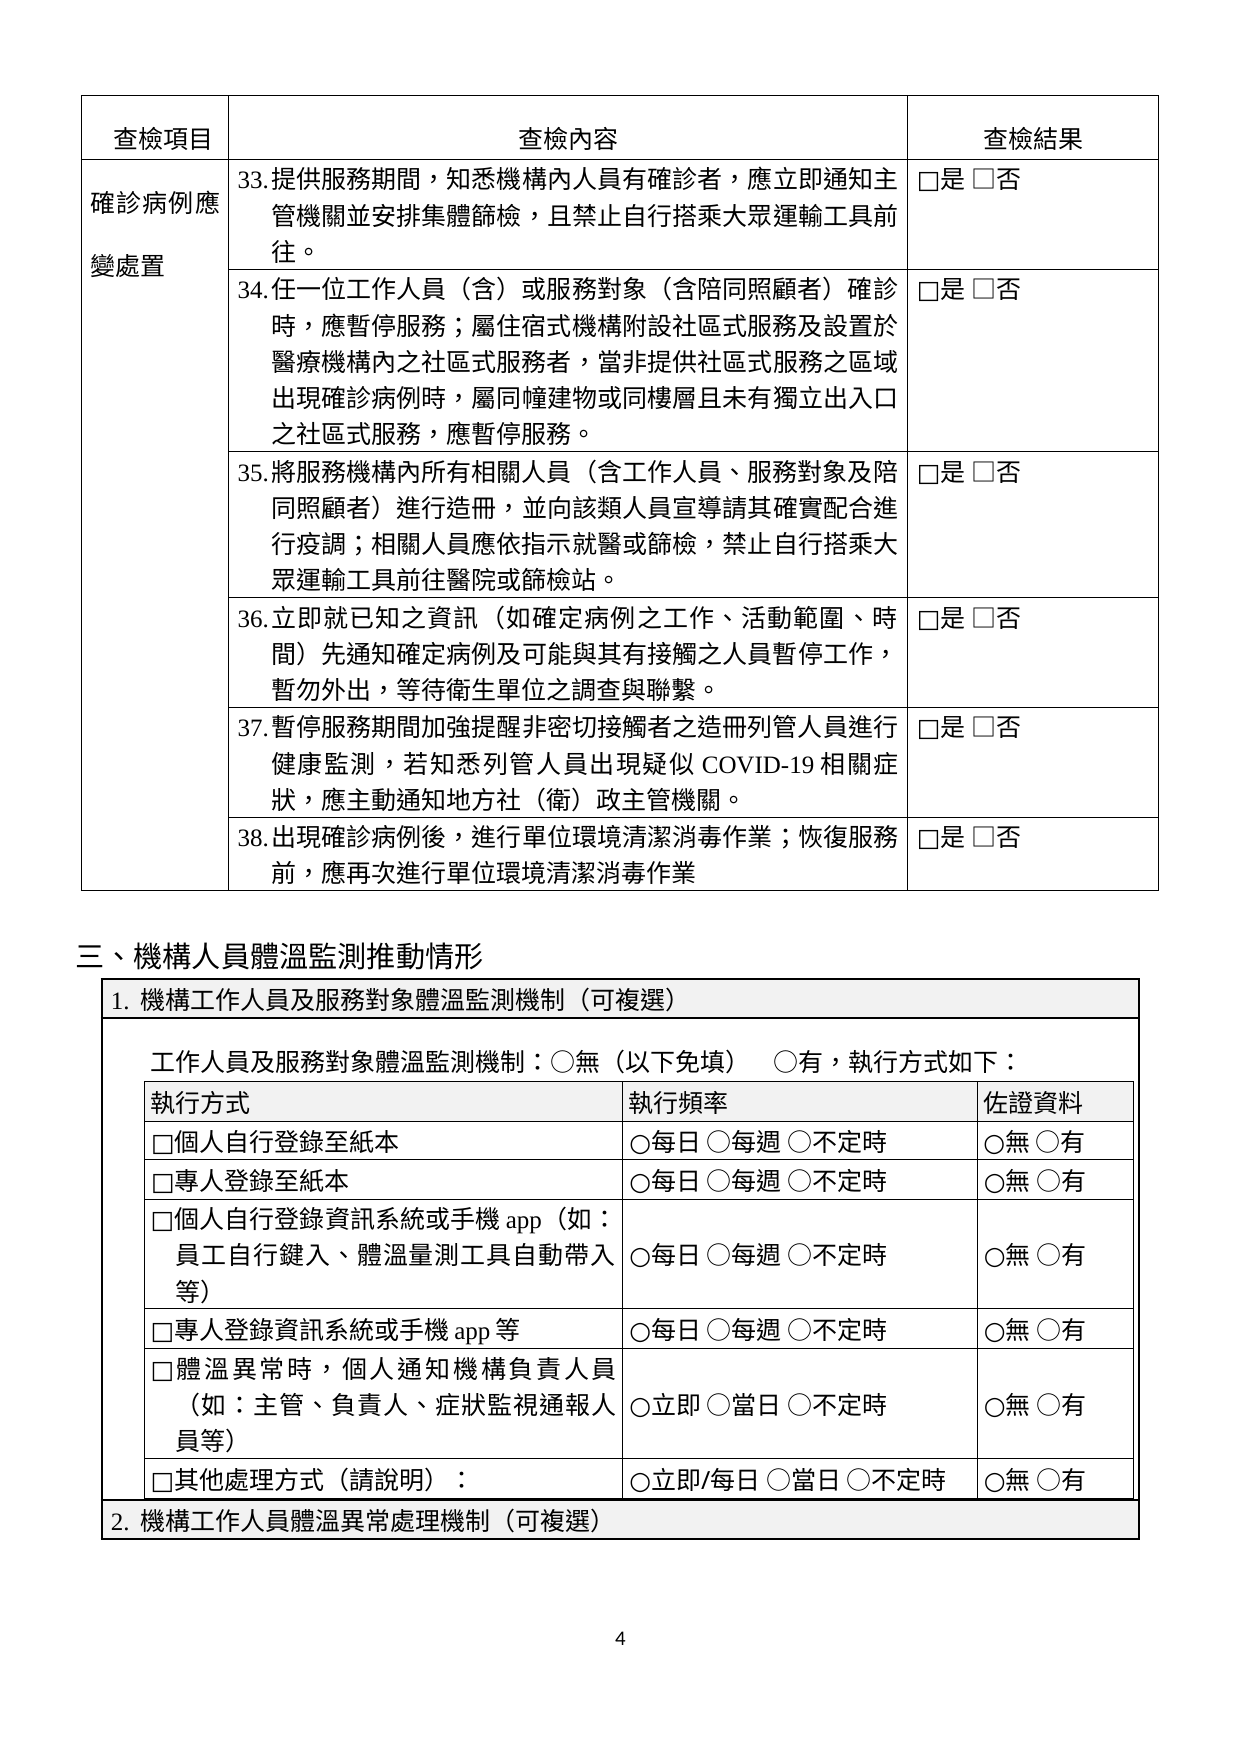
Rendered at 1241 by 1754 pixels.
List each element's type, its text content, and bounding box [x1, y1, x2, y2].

table_cell ○無 ○有 [978, 1200, 1133, 1308]
table_cell ○每日 ○每週 ○不定時 [623, 1309, 977, 1348]
table_cell 出現確診病例後，進行單位環境清潔消毒作業；恢復服務前，應再次進行單位環境清潔消毒作業 [229, 818, 907, 890]
table_cell 立即就已知之資訊（如確定病例之工作、活動範圍、時間）先通知確定病例及可能與其有接觸之人員暫停工作，暫勿外出，等待衛生單位之調查與聯繫。 [229, 598, 907, 707]
table_cell ○每日 ○每週 ○不定時 [623, 1122, 977, 1158]
table_cell □專人登錄至紙本 [145, 1160, 622, 1198]
table_header 查檢結果 [908, 96, 1158, 159]
table_cell 任一位工作人員（含）或服務對象（含陪同照顧者）確診時，應暫停服務；屬住宿式機構附設社區式服務及設置於醫療機構內之社區式服務者，當非提供社區式服務之區域出現確診病例時，屬同幢建物或同樓層且未有獨立出入口之社區式服務，應暫停服務。 [229, 270, 907, 451]
table_cell □是 □否 [908, 270, 1158, 451]
table_header 查檢項目 [82, 96, 228, 159]
table_cell □是 □否 [908, 708, 1158, 817]
table_cell □是 □否 [908, 598, 1158, 707]
table_cell 機構工作人員體溫異常處理機制（可複選） [103, 1501, 1138, 1538]
table_cell ○無 ○有 [978, 1309, 1133, 1348]
table_cell ○立即 ○當日 ○不定時 [623, 1349, 977, 1458]
table_cell □是 □否 [908, 160, 1158, 269]
table_header 佐證資料 [978, 1082, 1133, 1121]
table_cell 提供服務期間，知悉機構內人員有確診者，應立即通知主管機關並安排集體篩檢，且禁止自行搭乘大眾運輸工具前往。 [229, 160, 907, 269]
table_header 機構工作人員及服務對象體溫監測機制（可複選） [103, 980, 1138, 1017]
table_cell ○立即/每日 ○當日 ○不定時 [623, 1459, 977, 1498]
table_cell □其他處理方式（請說明）： [145, 1459, 622, 1498]
table_cell 暫停服務期間加強提醒非密切接觸者之造冊列管人員進行健康監測，若知悉列管人員出現疑似COVID-19相關症狀，應主動通知地方社（衛）政主管機關。 [229, 708, 907, 817]
table_cell □個人自行登錄資訊系統或手機app（如：員工自行鍵入、體溫量測工具自動帶入等） [145, 1200, 622, 1308]
table_cell □專人登錄資訊系統或手機app等 [145, 1309, 622, 1348]
table_cell □個人自行登錄至紙本 [145, 1122, 622, 1158]
table_cell ○無 ○有 [978, 1459, 1133, 1498]
table_cell □體溫異常時，個人通知機構負責人員（如：主管、負責人、症狀監視通報人員等） [145, 1349, 622, 1458]
table_cell 工作人員及服務對象體溫監測機制：○無（以下免填） ○有，執行方式如下： [103, 1019, 1138, 1499]
table_cell ○每日 ○每週 ○不定時 [623, 1160, 977, 1198]
table_header 執行頻率 [623, 1082, 977, 1121]
table_cell ○無 ○有 [978, 1122, 1133, 1158]
table_cell □是 □否 [908, 452, 1158, 597]
table_cell 將服務機構內所有相關人員（含工作人員、服務對象及陪同照顧者）進行造冊，並向該類人員宣導請其確實配合進行疫調；相關人員應依指示就醫或篩檢，禁止自行搭乘大眾運輸工具前往醫院或篩檢站。 [229, 452, 907, 597]
table_cell 確診病例應變處置 [82, 160, 228, 890]
table_cell ○無 ○有 [978, 1160, 1133, 1198]
subtitle 三、機構人員體溫監測推動情形 [75, 924, 1182, 978]
table_cell □是 □否 [908, 818, 1158, 890]
table_header 執行方式 [145, 1082, 622, 1121]
table_cell ○無 ○有 [978, 1349, 1133, 1458]
table_cell ○每日 ○每週 ○不定時 [623, 1200, 977, 1308]
table_header 查檢內容 [229, 96, 907, 159]
